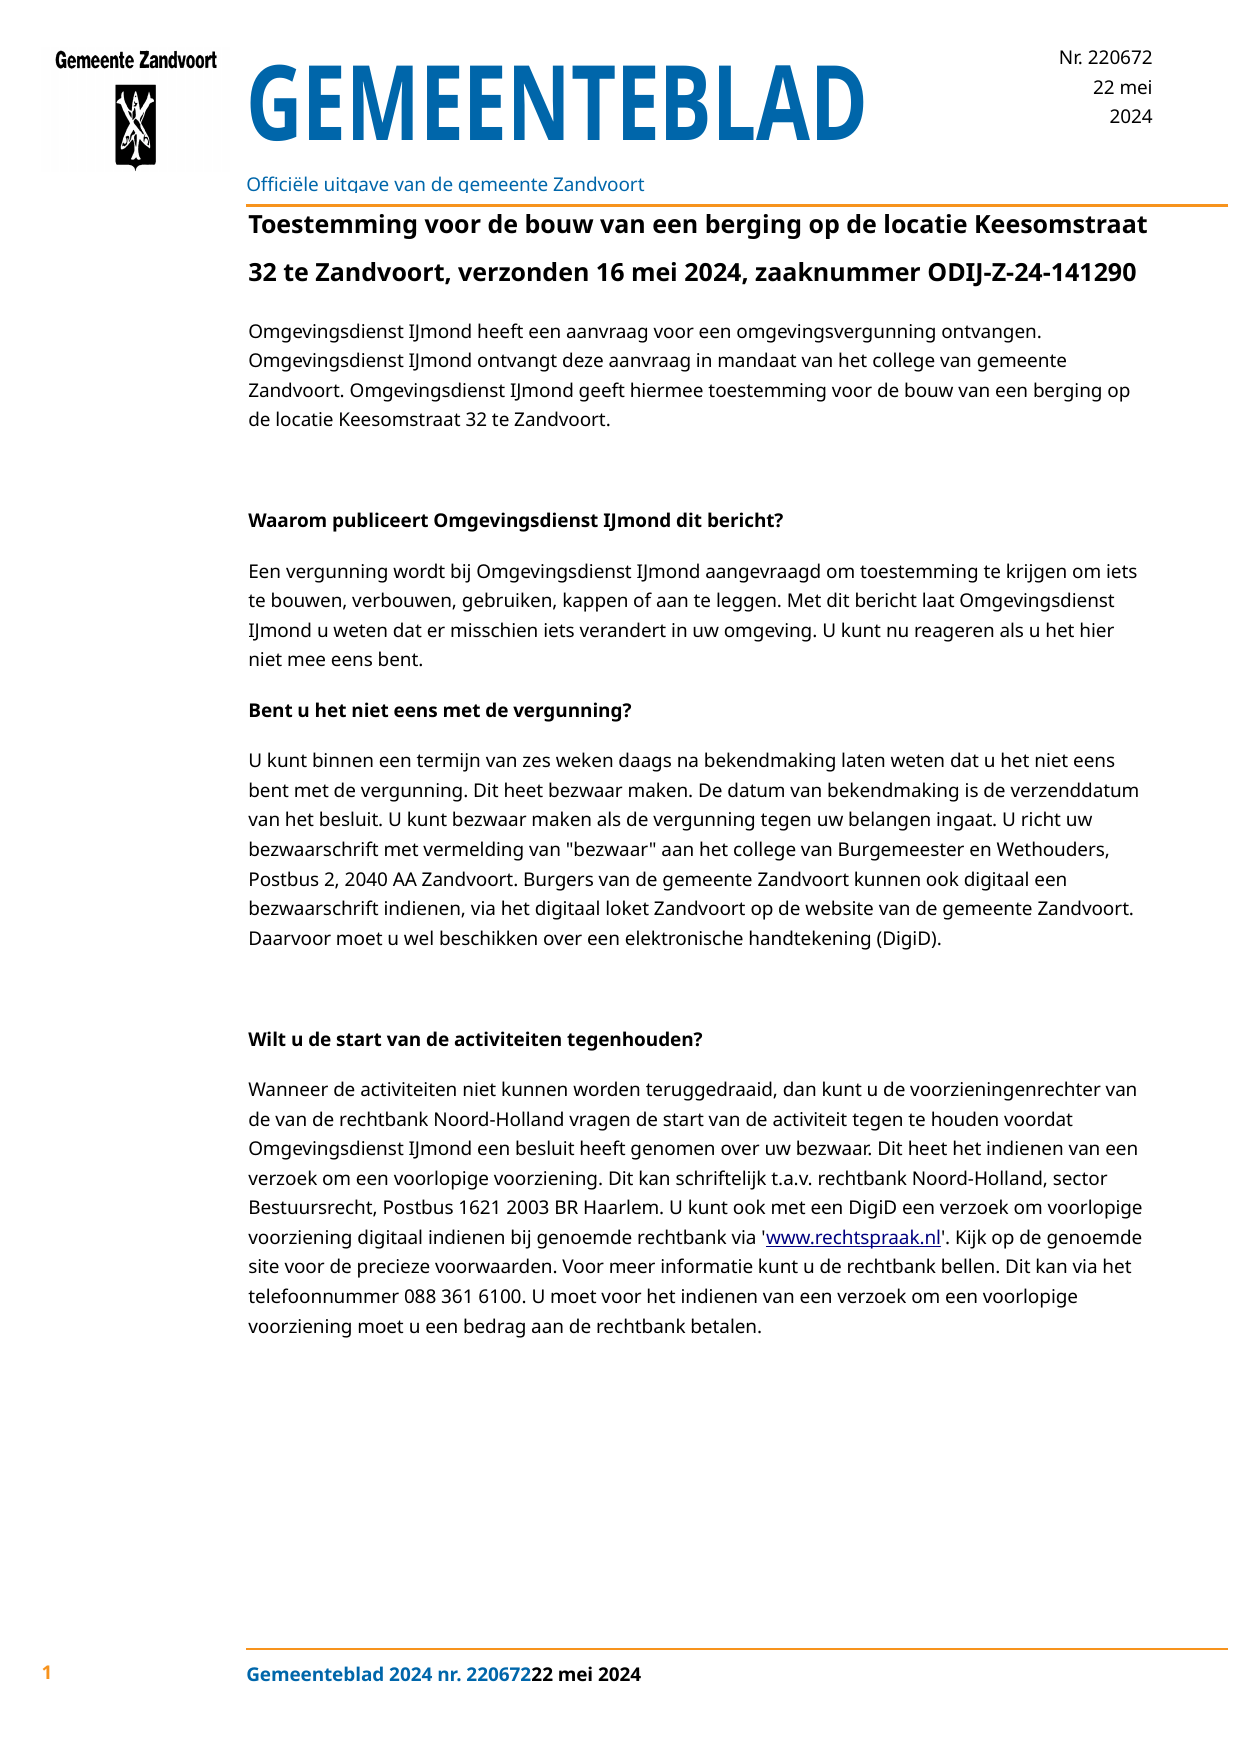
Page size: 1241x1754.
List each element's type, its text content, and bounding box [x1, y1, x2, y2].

text Bent u het niet eens met de vergunning? [248, 697, 1152, 723]
text Wilt u de start van de activiteiten tegenhouden? [248, 1026, 1152, 1052]
text U kunt binnen een termijn van zes weken daags na bekendmaking laten weten dat u het niet eens bent met de vergunning. Dit heet bezwaar maken. De datum van bekendmaking is de verzenddatum van het besluit. U kunt bezwaar maken als de vergunning tegen uw belangen ingaat. U richt uw bezwaarschrift met vermelding van "bezwaar" aan het college van Burgemeester en Wethouders, Postbus 2, 2040 AA Zandvoort. Burgers van de gemeente Zandvoort kunnen ook digitaal een bezwaarschrift indienen, via het digitaal loket Zandvoort op de website van de gemeente Zandvoort. Daarvoor moet u wel beschikken over een elektronische handtekening (DigiD). [248, 747, 1152, 951]
text Toestemming voor de bouw van een berging op de locatie Keesomstraat 32 te Zandvoort, verzonden 16 mei 2024, zaaknummer ODIJ-Z-24-141290 [248, 207, 1152, 288]
text Omgevingsdienst IJmond heeft een aanvraag voor een omgevingsvergunning ontvangen. Omgevingsdienst IJmond ontvangt deze aanvraag in mandaat van het college van gemeente Zandvoort. Omgevingsdienst IJmond geeft hiermee toestemming voor de bouw van een berging op de locatie Keesomstraat 32 te Zandvoort. [248, 318, 1152, 432]
picture [41, 47, 231, 172]
text Een vergunning wordt bij Omgevingsdienst IJmond aangevraagd om toestemming te krijgen om iets te bouwen, verbouwen, gebruiken, kappen of aan te leggen. Met dit bericht laat Omgevingsdienst IJmond u weten dat er misschien iets verandert in uw omgeving. U kunt nu reageren als u het hier niet mee eens bent. [248, 558, 1152, 672]
text Waarom publiceert Omgevingsdienst IJmond dit bericht? [248, 507, 1152, 533]
text Wanneer de activiteiten niet kunnen worden teruggedraaid, dan kunt u de voorzieningenrechter van de van de rechtbank Noord-Holland vragen de start van de activiteit tegen te houden voordat Omgevingsdienst IJmond een besluit heeft genomen over uw bezwaar. Dit heet het indienen van een verzoek om een voorlopige voorziening. Dit kan schriftelijk t.a.v. rechtbank Noord-Holland, sector Bestuursrecht, Postbus 1621 2003 BR Haarlem. U kunt ook met een DigiD een verzoek om voorlopige voorziening digitaal indienen bij genoemde rechtbank via 'www.rechtspraak.nl'. Kijk op de genoemde site voor de precieze voorwaarden. Voor meer informatie kunt u de rechtbank bellen. Dit kan via het telefoonnummer 088 361 6100. U moet voor het indienen van een verzoek om een voorlopige voorziening moet u een bedrag aan de rechtbank betalen. [248, 1076, 1152, 1339]
